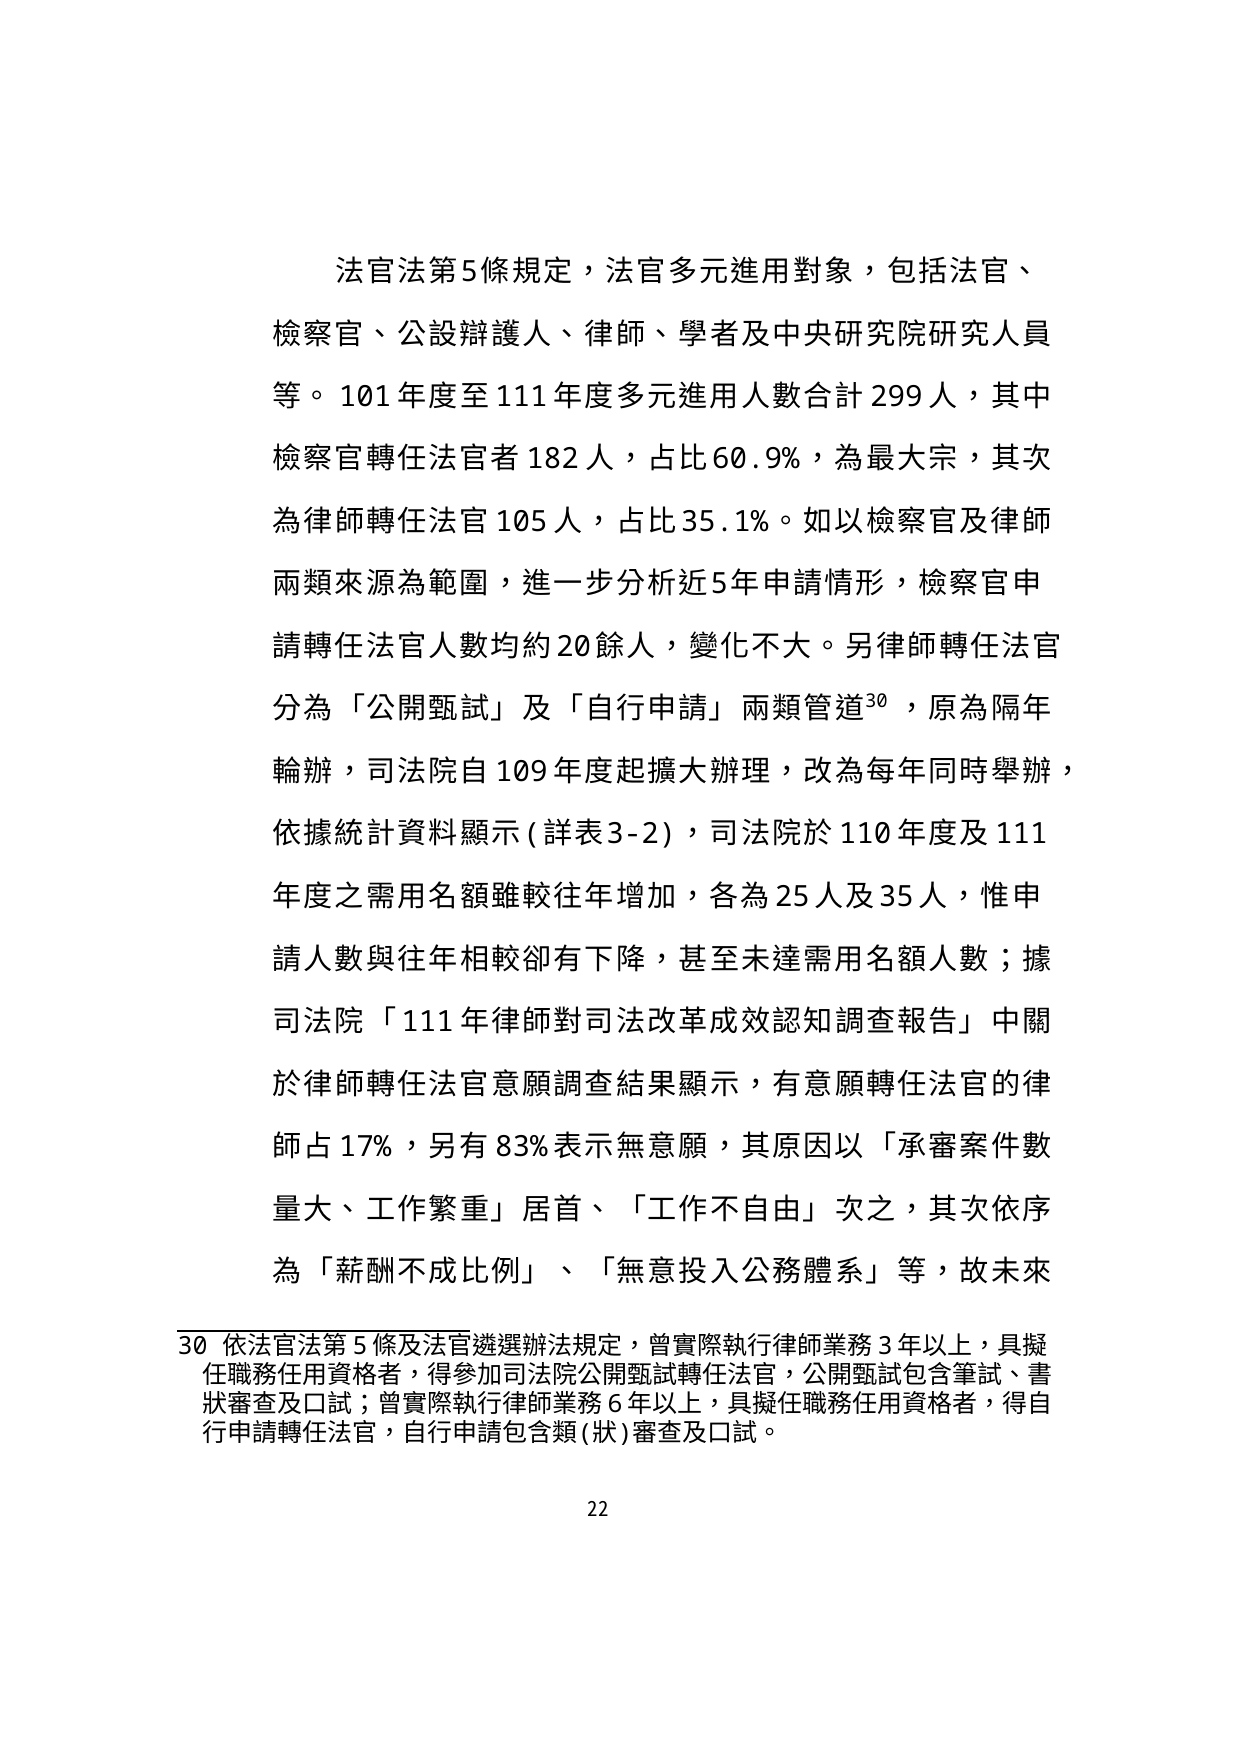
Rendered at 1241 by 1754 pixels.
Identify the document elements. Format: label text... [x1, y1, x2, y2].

text 法官法第5條規定，法官多元進用對象，包括法官、檢察官、公設辯護人、律師、學者及中央研究院研究人員等。101年度至111年度多元進用人數合計299人，其中檢察官轉任法官者182人，占比60.9%，為最大宗，其次為律師轉任法官105人，占比35.1%。如以檢察官及律師兩類來源為範圍，進一步分析近5年申請情形，檢察官申請轉任法官人數均約20餘人，變化不大。另律師轉任法官分為「公開甄試」及「自行申請」兩類管道，原為隔年輪辦，司法院自109年度起擴大辦理，改為每年同時舉辦，依據統計資料顯示(詳表3-2)，司法院於110年度及111年度之需用名額雖較往年增加，各為25人及35人，惟申請人數與往年相較卻有下降，甚至未達需用名額人數；據司法院「111年律師對司法改革成效認知調查報告」中關於律師轉任法官意願調查結果顯示，有意願轉任法官的律師占17%，另有83%表示無意願，其原因以「承審案件數量大、工作繁重」居首、「工作不自由」次之，其次依序為「薪酬不成比例」、「無意投入公務體系」等，故未來律師申請轉任法官人數能否繼續維持一定人數，仍有待觀察。 [266, 227, 1063, 1290]
text 依法官法第5條及法官遴選辦法規定，曾實際執行律師業務3年以上，具擬任職務任用資格者，得參加司法院公開甄試轉任法官，公開甄試包含筆試、書狀審查及口試；曾實際執行律師業務6年以上，具擬任職務任用資格者，得自行申請轉任法官，自行申請包含類(狀)審查及口試。 [177, 1331, 1063, 1448]
